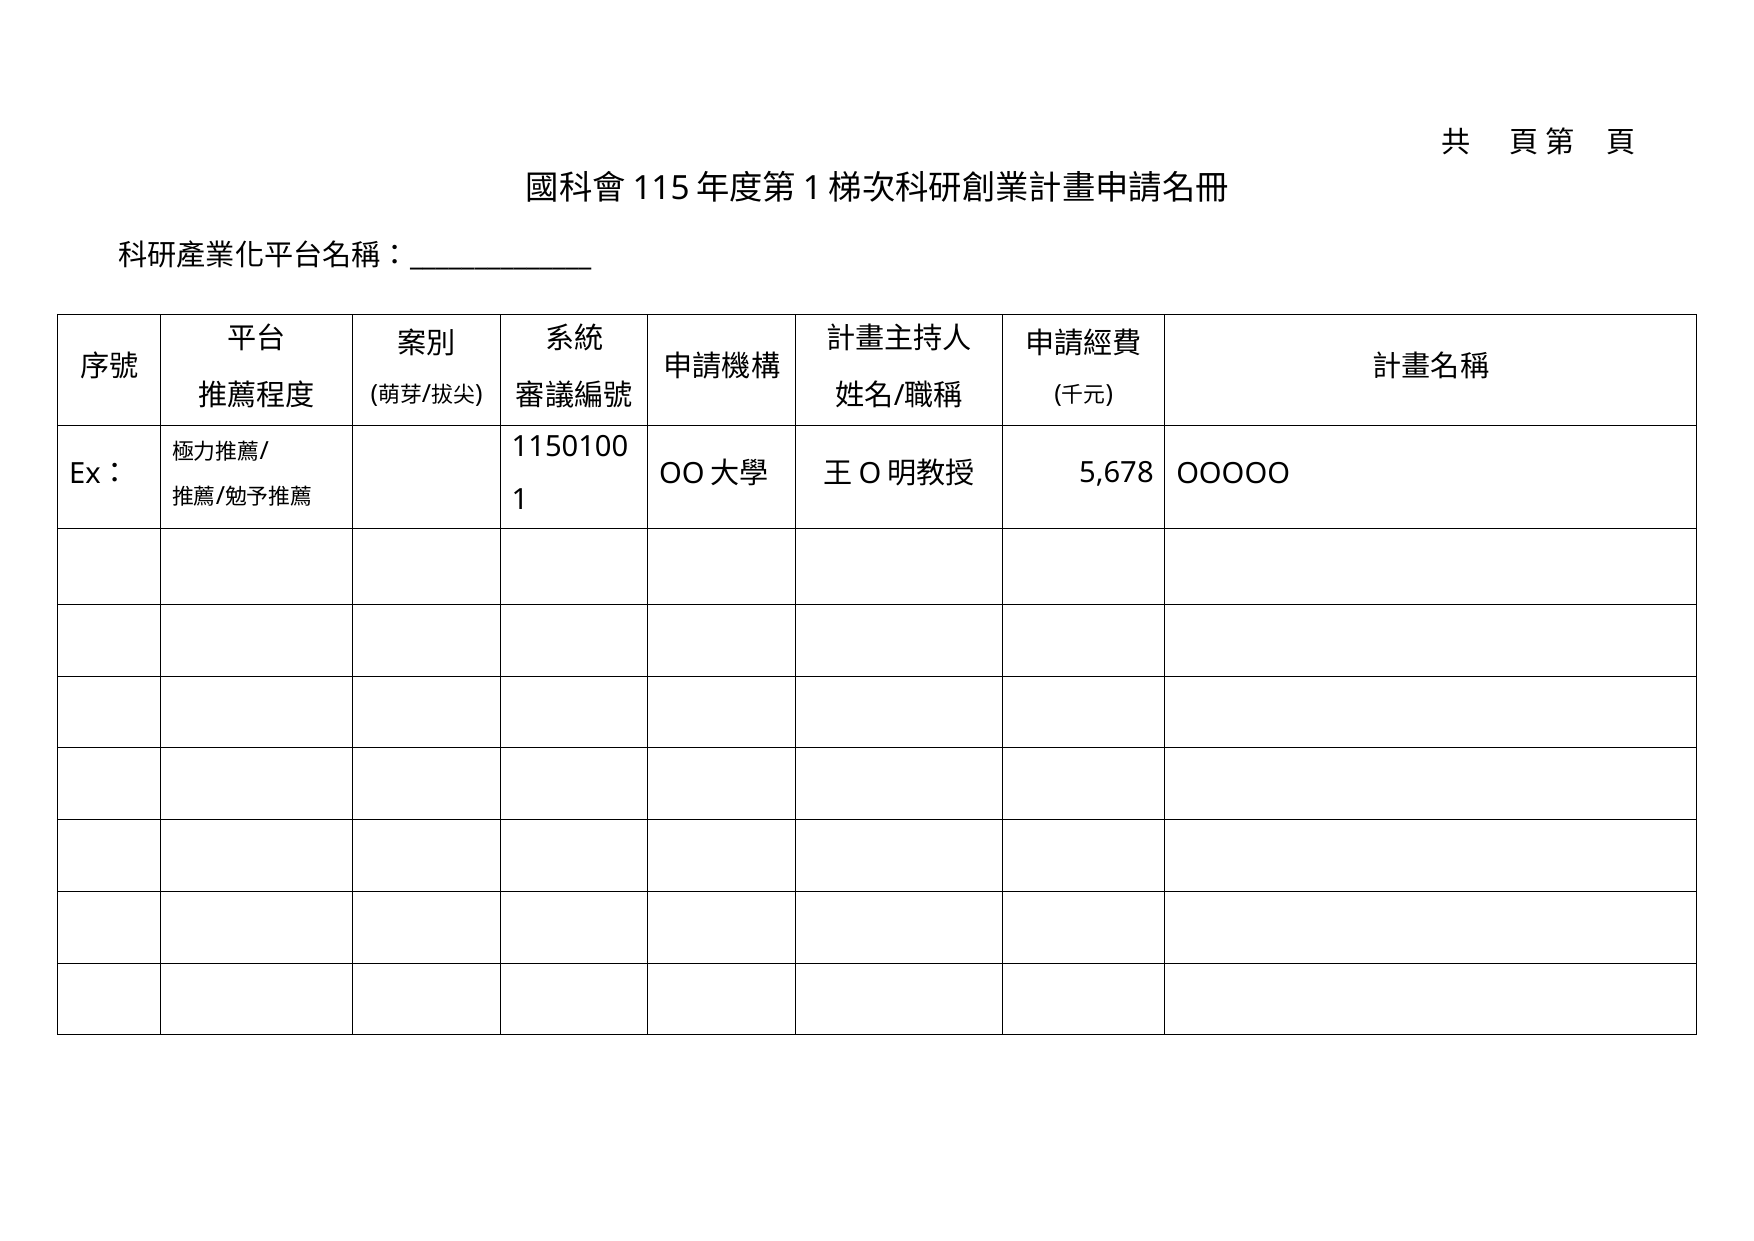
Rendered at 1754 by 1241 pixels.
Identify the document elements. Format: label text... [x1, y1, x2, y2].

table_cell OO大學 [648, 426, 795, 528]
table_cell [1003, 605, 1164, 676]
table_cell [1165, 820, 1696, 891]
table_cell [161, 964, 352, 1034]
text 共 頁 第 頁 [118, 118, 1636, 160]
table_header 計畫主持人 姓名/職稱 [796, 315, 1002, 425]
table_cell [1003, 748, 1164, 819]
table_cell [648, 892, 795, 963]
table_cell [501, 677, 647, 747]
table_cell [1165, 677, 1696, 747]
table_cell 5,678 [1003, 426, 1164, 528]
table_cell [796, 605, 1002, 676]
table_cell [58, 529, 160, 604]
text 國科會115年度第1梯次科研創業計畫申請名冊 [118, 160, 1636, 209]
table_header 申請機構 [648, 315, 795, 425]
table_cell [161, 748, 352, 819]
table_cell [501, 820, 647, 891]
table_header 序號 [58, 315, 160, 425]
table_cell [161, 529, 352, 604]
table_cell [58, 605, 160, 676]
table_cell Ex： [58, 426, 160, 528]
table_cell [648, 605, 795, 676]
table_cell [353, 964, 500, 1034]
table_cell [353, 529, 500, 604]
table_cell [648, 820, 795, 891]
table_cell [501, 529, 647, 604]
table_cell [58, 820, 160, 891]
table_cell [796, 529, 1002, 604]
table_cell [1165, 529, 1696, 604]
table_cell [58, 748, 160, 819]
table_cell [648, 529, 795, 604]
table_cell [501, 964, 647, 1034]
table_cell [648, 748, 795, 819]
table_cell [1165, 748, 1696, 819]
table_header 申請經費 (千元) [1003, 315, 1164, 425]
table_cell [353, 892, 500, 963]
table_cell OOOOO [1165, 426, 1696, 528]
table_cell [501, 748, 647, 819]
table_cell [796, 820, 1002, 891]
table_cell [501, 892, 647, 963]
table_cell 王O明教授 [796, 426, 1002, 528]
table_header 系統 審議編號 [501, 315, 647, 425]
table_cell [1003, 964, 1164, 1034]
table_cell [796, 677, 1002, 747]
table_cell [353, 426, 500, 528]
text 科研產業化平台名稱：______________ [118, 232, 1636, 274]
table_cell [796, 892, 1002, 963]
table_cell [1165, 892, 1696, 963]
table_cell 11501001 [501, 426, 647, 528]
table_cell [1003, 820, 1164, 891]
table_header 平台 推薦程度 [161, 315, 352, 425]
table_cell [796, 964, 1002, 1034]
table_cell [648, 677, 795, 747]
table_header 計畫名稱 [1165, 315, 1696, 425]
table_cell [161, 605, 352, 676]
table_cell [161, 677, 352, 747]
table_cell [353, 748, 500, 819]
table_cell [1165, 605, 1696, 676]
table_cell [353, 820, 500, 891]
table_cell [648, 964, 795, 1034]
table_cell [58, 677, 160, 747]
table_cell [1003, 529, 1164, 604]
table_cell [1003, 892, 1164, 963]
table_cell [58, 892, 160, 963]
table_cell [1003, 677, 1164, 747]
table_cell [353, 677, 500, 747]
table_cell [353, 605, 500, 676]
table_cell [58, 964, 160, 1034]
table_cell [501, 605, 647, 676]
table_cell [161, 820, 352, 891]
table_cell 極力推薦/ 推薦/勉予推薦 [161, 426, 352, 528]
table_cell [796, 748, 1002, 819]
table_cell [1165, 964, 1696, 1034]
table_cell [161, 892, 352, 963]
table_header 案別 (萌芽/拔尖) [353, 315, 500, 425]
